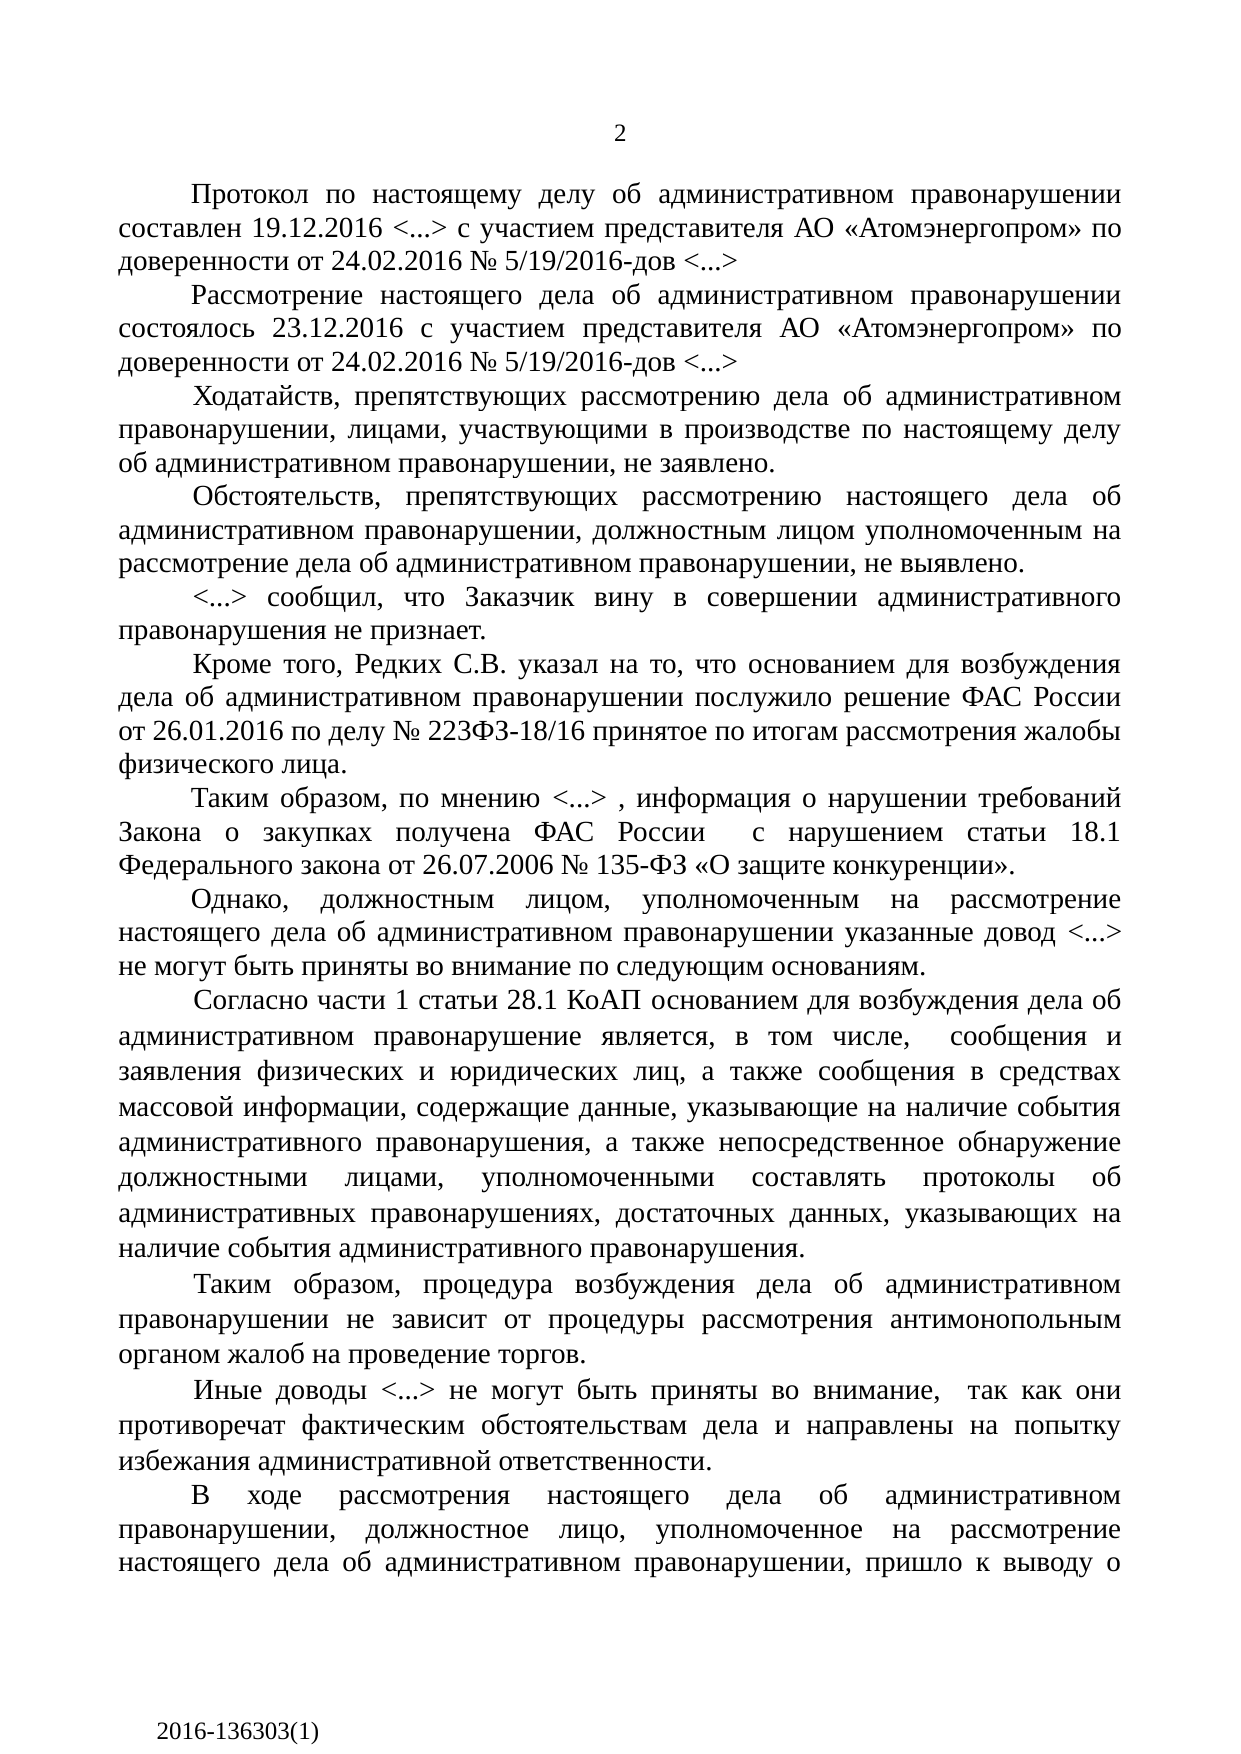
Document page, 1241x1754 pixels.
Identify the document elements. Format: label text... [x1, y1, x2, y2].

text Кроме того, Редких С.В. указал на то, что основанием для возбуждения дела об административном правонарушении послужило решение ФАС России от 26.01.2016 по делу № 223ФЗ-18/16 принятое по итогам рассмотрения жалобы физического лица. [118, 646, 1122, 780]
text Однако, должностным лицом, уполномоченным на рассмотрение настоящего дела об административном правонарушении указанные довод <...> не могут быть приняты во внимание по следующим основаниям. [118, 881, 1122, 981]
text Протокол по настоящему делу об административном правонарушении составлен 19.12.2016 <...> с участием представителя АО «Атомэнергопром» по доверенности от 24.02.2016 № 5/19/2016-дов <...> [118, 176, 1122, 277]
text Обстоятельств, препятствующих рассмотрению настоящего дела об административном правонарушении, должностным лицом уполномоченным на рассмотрение дела об административном правонарушении, не выявлено. [118, 478, 1122, 579]
text Ходатайств, препятствующих рассмотрению дела об административном правонарушении, лицами, участвующими в производстве по настоящему делу об административном правонарушении, не заявлено. [118, 378, 1122, 478]
text В ходе рассмотрения настоящего дела об административном правонарушении, должностное лицо, уполномоченное на рассмотрение настоящего дела об административном правонарушении, пришло к выводу о [118, 1477, 1122, 1578]
text Согласно части 1 статьи 28.1 КоАП основанием для возбуждения дела об административном правонарушение является, в том числе, сообщения и заявления физических и юридических лиц, а также сообщения в средствах массовой информации, содержащие данные, указывающие на наличие события административного правонарушения, а также непосредственное обнаружение должностными лицами, уполномоченными составлять протоколы об административных правонарушениях, достаточных данных, указывающих на наличие события административного правонарушения. [118, 981, 1122, 1265]
text <...> сообщил, что Заказчик вину в совершении административного правонарушения не признает. [118, 579, 1122, 646]
text Таким образом, по мнению <...> , информация о нарушении требований Закона о закупках получена ФАС России с нарушением статьи 18.1 Федерального закона от 26.07.2006 № 135-ФЗ «О защите конкуренции». [118, 780, 1122, 881]
text Иные доводы <...> не могут быть приняты во внимание, так как они противоречат фактическим обстоятельствам дела и направлены на попытку избежания административной ответственности. [118, 1371, 1122, 1477]
text Таким образом, процедура возбуждения дела об административном правонарушении не зависит от процедуры рассмотрения антимонопольным органом жалоб на проведение торгов. [118, 1265, 1122, 1371]
text Рассмотрение настоящего дела об административном правонарушении состоялось 23.12.2016 с участием представителя АО «Атомэнергопром» по доверенности от 24.02.2016 № 5/19/2016-дов <...> [118, 277, 1122, 378]
